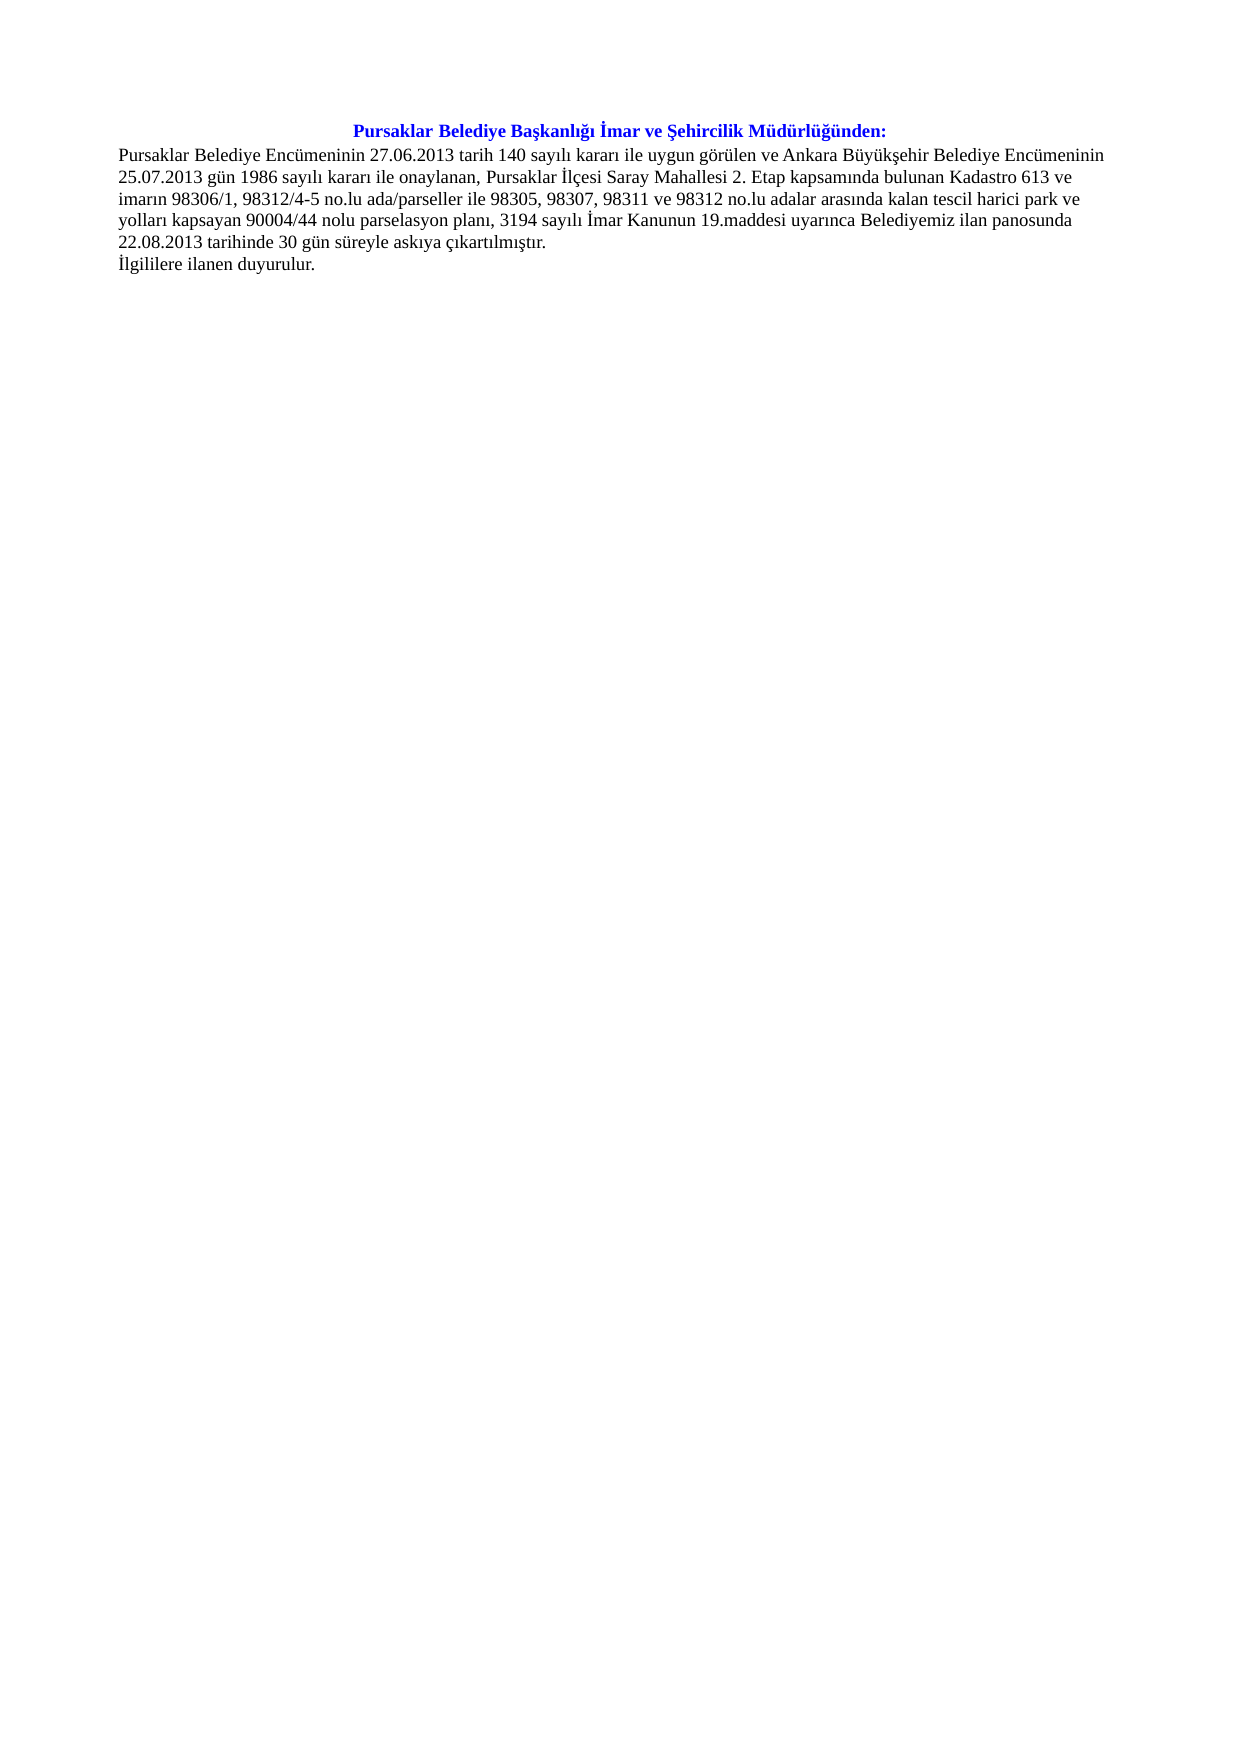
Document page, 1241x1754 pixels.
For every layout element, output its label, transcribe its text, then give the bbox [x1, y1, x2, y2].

text Pursaklar Belediye Encümeninin 27.06.2013 tarih 140 sayılı kararı ile uygun görülen ve Ankara Büyükşehir Belediye Encümeninin 25.07.2013 gün 1986 sayılı kararı ile onaylanan, Pursaklar İlçesi Saray Mahallesi 2. Etap kapsamında bulunan Kadastro 613 ve imarın 98306/1, 98312/4-5 no.lu ada/parseller ile 98305, 98307, 98311 ve 98312 no.lu adalar arasında kalan tescil harici park ve yolları kapsayan 90004/44 nolu parselasyon planı, 3194 sayılı İmar Kanunun 19.maddesi uyarınca Belediyemiz ilan panosunda 22.08.2013 tarihinde 30 gün süreyle askıya çıkartılmıştır. [118, 142, 1122, 252]
text Pursaklar Belediye Başkanlığı İmar ve Şehircilik Müdürlüğünden: [118, 118, 1122, 142]
text İlgililere ilanen duyurulur. [118, 252, 1122, 274]
